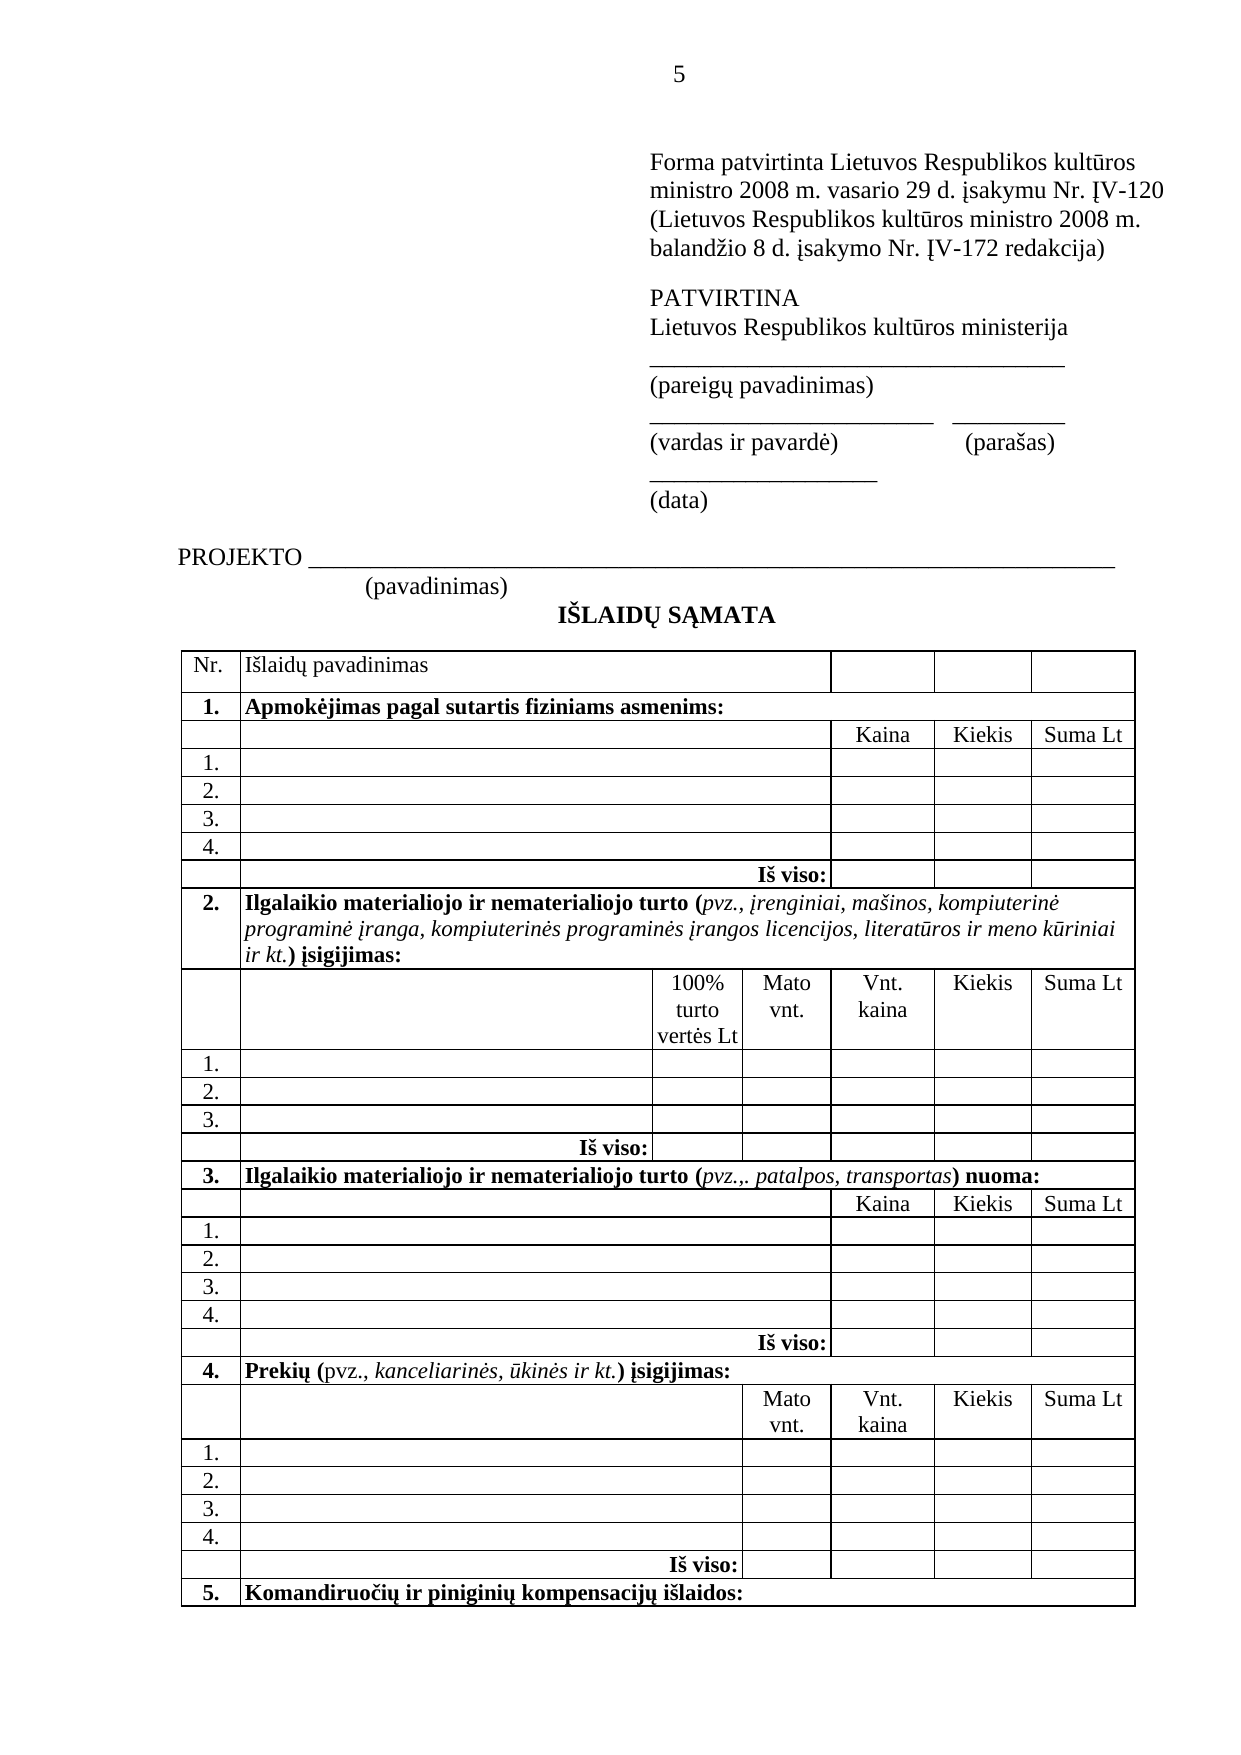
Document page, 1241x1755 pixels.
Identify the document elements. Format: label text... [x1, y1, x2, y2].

table_cell 4. [182, 833, 240, 859]
table_cell [653, 1078, 742, 1104]
table_cell [241, 970, 652, 1048]
table_header Nr. [182, 652, 240, 692]
table_cell 3. [182, 805, 240, 831]
table_cell 2. [182, 889, 240, 968]
table_cell Suma Lt [1032, 1385, 1134, 1438]
table_cell [1032, 1467, 1134, 1494]
table_cell [832, 749, 934, 776]
table_cell Iš viso: [241, 861, 830, 887]
text (vardas ir pavardė) (parašas) [649, 427, 1181, 456]
table_cell [743, 1440, 830, 1466]
table_cell [935, 1050, 1031, 1076]
table_cell Kiekis [935, 970, 1031, 1048]
text (Lietuvos Respublikos kultūros ministro 2008 m. balandžio 8 d. įsakymo Nr. ĮV-172 redakcija) [649, 204, 1181, 262]
table_cell 4. [182, 1301, 240, 1328]
table_cell Mato vnt. [743, 970, 830, 1048]
table_cell [935, 833, 1031, 859]
table_cell 4. [182, 1523, 240, 1549]
table_cell Kiekis [935, 721, 1031, 748]
table_cell [832, 1467, 934, 1494]
table_cell [1032, 777, 1134, 803]
table_cell 4. [182, 1357, 240, 1383]
table_cell [1032, 1523, 1134, 1549]
text IŠLAIDŲ SĄMATA [557, 600, 1181, 628]
table_cell [1032, 1246, 1134, 1272]
table_cell [182, 721, 240, 748]
table_cell [935, 1246, 1031, 1272]
table_cell [743, 1134, 830, 1160]
table_cell [653, 1050, 742, 1076]
table_cell [935, 1106, 1031, 1132]
table_cell [241, 833, 830, 859]
text _ [649, 456, 1181, 485]
table_cell [241, 1523, 742, 1549]
text (pareigų pavadinimas) [649, 370, 1181, 398]
text _ _________ [649, 398, 1181, 427]
table_cell [832, 1329, 934, 1356]
table_cell [832, 1495, 934, 1522]
table_cell [241, 1273, 830, 1300]
table_cell Kaina [832, 1190, 934, 1216]
table_cell [182, 861, 240, 887]
table_cell Mato vnt. [743, 1385, 830, 1438]
table_cell 5. [182, 1579, 240, 1605]
table_cell [832, 1246, 934, 1272]
table_cell [241, 749, 830, 776]
table_cell [935, 861, 1031, 887]
table_cell [182, 1190, 240, 1216]
table_cell [1032, 861, 1134, 887]
table_cell [1032, 1106, 1134, 1132]
table_cell [182, 1329, 240, 1356]
table_cell [241, 1440, 742, 1466]
table_cell Komandiruočių ir piniginių kompensacijų išlaidos: [241, 1579, 1134, 1605]
text Forma patvirtinta Lietuvos Respublikos kultūros ministro 2008 m. vasario 29 d. įsakymu Nr. ĮV-120 [649, 147, 1181, 204]
table_cell [182, 1134, 240, 1160]
table_cell [743, 1078, 830, 1104]
table_cell 3. [182, 1495, 240, 1522]
table_cell [182, 970, 240, 1048]
table_cell 1. [182, 1218, 240, 1244]
table_cell [241, 1106, 652, 1132]
table_cell Iš viso: [241, 1551, 742, 1577]
table_cell [1032, 1440, 1134, 1466]
table_cell Vnt. kaina [832, 1385, 934, 1438]
text Lietuvos Respublikos kultūros ministerija [649, 312, 1181, 341]
table_cell [935, 1329, 1031, 1356]
table_cell [241, 805, 830, 831]
table_cell [1032, 1218, 1134, 1244]
table_cell 2. [182, 1246, 240, 1272]
table_cell [832, 861, 934, 887]
table_cell [832, 777, 934, 803]
table_cell Ilgalaikio materialiojo ir nematerialiojo turto (pvz.,. patalpos, transportas) nuoma: [241, 1162, 1134, 1188]
table_cell 2. [182, 1078, 240, 1104]
table_cell [1032, 1050, 1134, 1076]
text PATVIRTINA [649, 283, 1181, 312]
table_cell [743, 1050, 830, 1076]
table_cell [935, 1440, 1031, 1466]
table_cell [832, 833, 934, 859]
table_header Išlaidų pavadinimas [241, 652, 830, 692]
table_cell [241, 1495, 742, 1522]
table_cell 100% turto vertės Lt [653, 970, 742, 1048]
table_cell 1. [182, 1440, 240, 1466]
table_cell Kaina [832, 721, 934, 748]
table_cell [935, 805, 1031, 831]
table_cell Suma Lt [1032, 970, 1134, 1048]
table_cell [653, 1106, 742, 1132]
table_cell [832, 805, 934, 831]
table_cell [935, 1134, 1031, 1160]
table_cell Iš viso: [241, 1134, 652, 1160]
table_cell [935, 777, 1031, 803]
table_cell 3. [182, 1106, 240, 1132]
table_cell Suma Lt [1032, 721, 1134, 748]
table_cell [1032, 1273, 1134, 1300]
table_cell [832, 1273, 934, 1300]
table_cell [935, 1551, 1031, 1577]
table_cell [935, 1078, 1031, 1104]
table_cell [935, 1273, 1031, 1300]
table_cell [241, 1050, 652, 1076]
table_cell 1. [182, 693, 240, 720]
table_cell [241, 1385, 742, 1438]
table_cell [182, 1551, 240, 1577]
table_cell [1032, 1329, 1134, 1356]
table_cell [832, 1551, 934, 1577]
table_cell [935, 749, 1031, 776]
table_cell Apmokėjimas pagal sutartis fiziniams asmenims: [241, 693, 1134, 720]
table_cell Ilgalaikio materialiojo ir nematerialiojo turto (pvz., įrenginiai, mašinos, kompiuterinė programinė įranga, kompiuterinės programinės įrangos licencijos, literatūros ir meno kūriniai ir kt.) įsigijimas: [241, 889, 1134, 968]
table_cell [241, 1218, 830, 1244]
text (pavadinimas) [365, 571, 1181, 600]
table_cell 2. [182, 777, 240, 803]
table_cell [935, 1523, 1031, 1549]
table_cell [743, 1551, 830, 1577]
table_cell 1. [182, 749, 240, 776]
table_header [935, 652, 1031, 692]
table_cell [832, 1440, 934, 1466]
table_cell 2. [182, 1467, 240, 1494]
table_cell [1032, 1495, 1134, 1522]
table_cell [935, 1495, 1031, 1522]
table_header [1032, 652, 1134, 692]
table_header [832, 652, 934, 692]
table_cell Kiekis [935, 1385, 1031, 1438]
table_cell 3. [182, 1162, 240, 1188]
table_cell Vnt. kaina [832, 970, 934, 1048]
table_cell [241, 1078, 652, 1104]
table_cell [935, 1467, 1031, 1494]
table_cell [241, 1246, 830, 1272]
table_cell [832, 1523, 934, 1549]
table_cell [832, 1134, 934, 1160]
table_cell Prekių (pvz., kanceliarinės, ūkinės ir kt.) įsigijimas: [241, 1357, 1134, 1383]
table_cell Iš viso: [241, 1329, 830, 1356]
table_cell [743, 1495, 830, 1522]
table_cell [935, 1301, 1031, 1328]
text PROJEKTO [177, 542, 1181, 571]
table_cell [832, 1106, 934, 1132]
table_cell [241, 1301, 830, 1328]
table_cell [1032, 833, 1134, 859]
table_cell [1032, 1078, 1134, 1104]
text _ [649, 341, 1181, 370]
table_cell [1032, 1134, 1134, 1160]
table_cell [1032, 1551, 1134, 1577]
table_cell [743, 1523, 830, 1549]
table_cell 3. [182, 1273, 240, 1300]
table_cell [832, 1218, 934, 1244]
table_cell Kiekis [935, 1190, 1031, 1216]
table_cell [241, 1467, 742, 1494]
table_cell [832, 1301, 934, 1328]
table_cell [241, 721, 830, 748]
table_cell [1032, 805, 1134, 831]
table_cell [182, 1385, 240, 1438]
table_cell [241, 1190, 830, 1216]
table_cell Suma Lt [1032, 1190, 1134, 1216]
table_cell [832, 1078, 934, 1104]
table_cell [653, 1134, 742, 1160]
table_cell [743, 1106, 830, 1132]
table_cell [743, 1467, 830, 1494]
table_cell [1032, 1301, 1134, 1328]
table_cell [832, 1050, 934, 1076]
table_cell [1032, 749, 1134, 776]
table_cell [935, 1218, 1031, 1244]
table_cell [241, 777, 830, 803]
table_cell 1. [182, 1050, 240, 1076]
text (data) [649, 485, 1181, 513]
